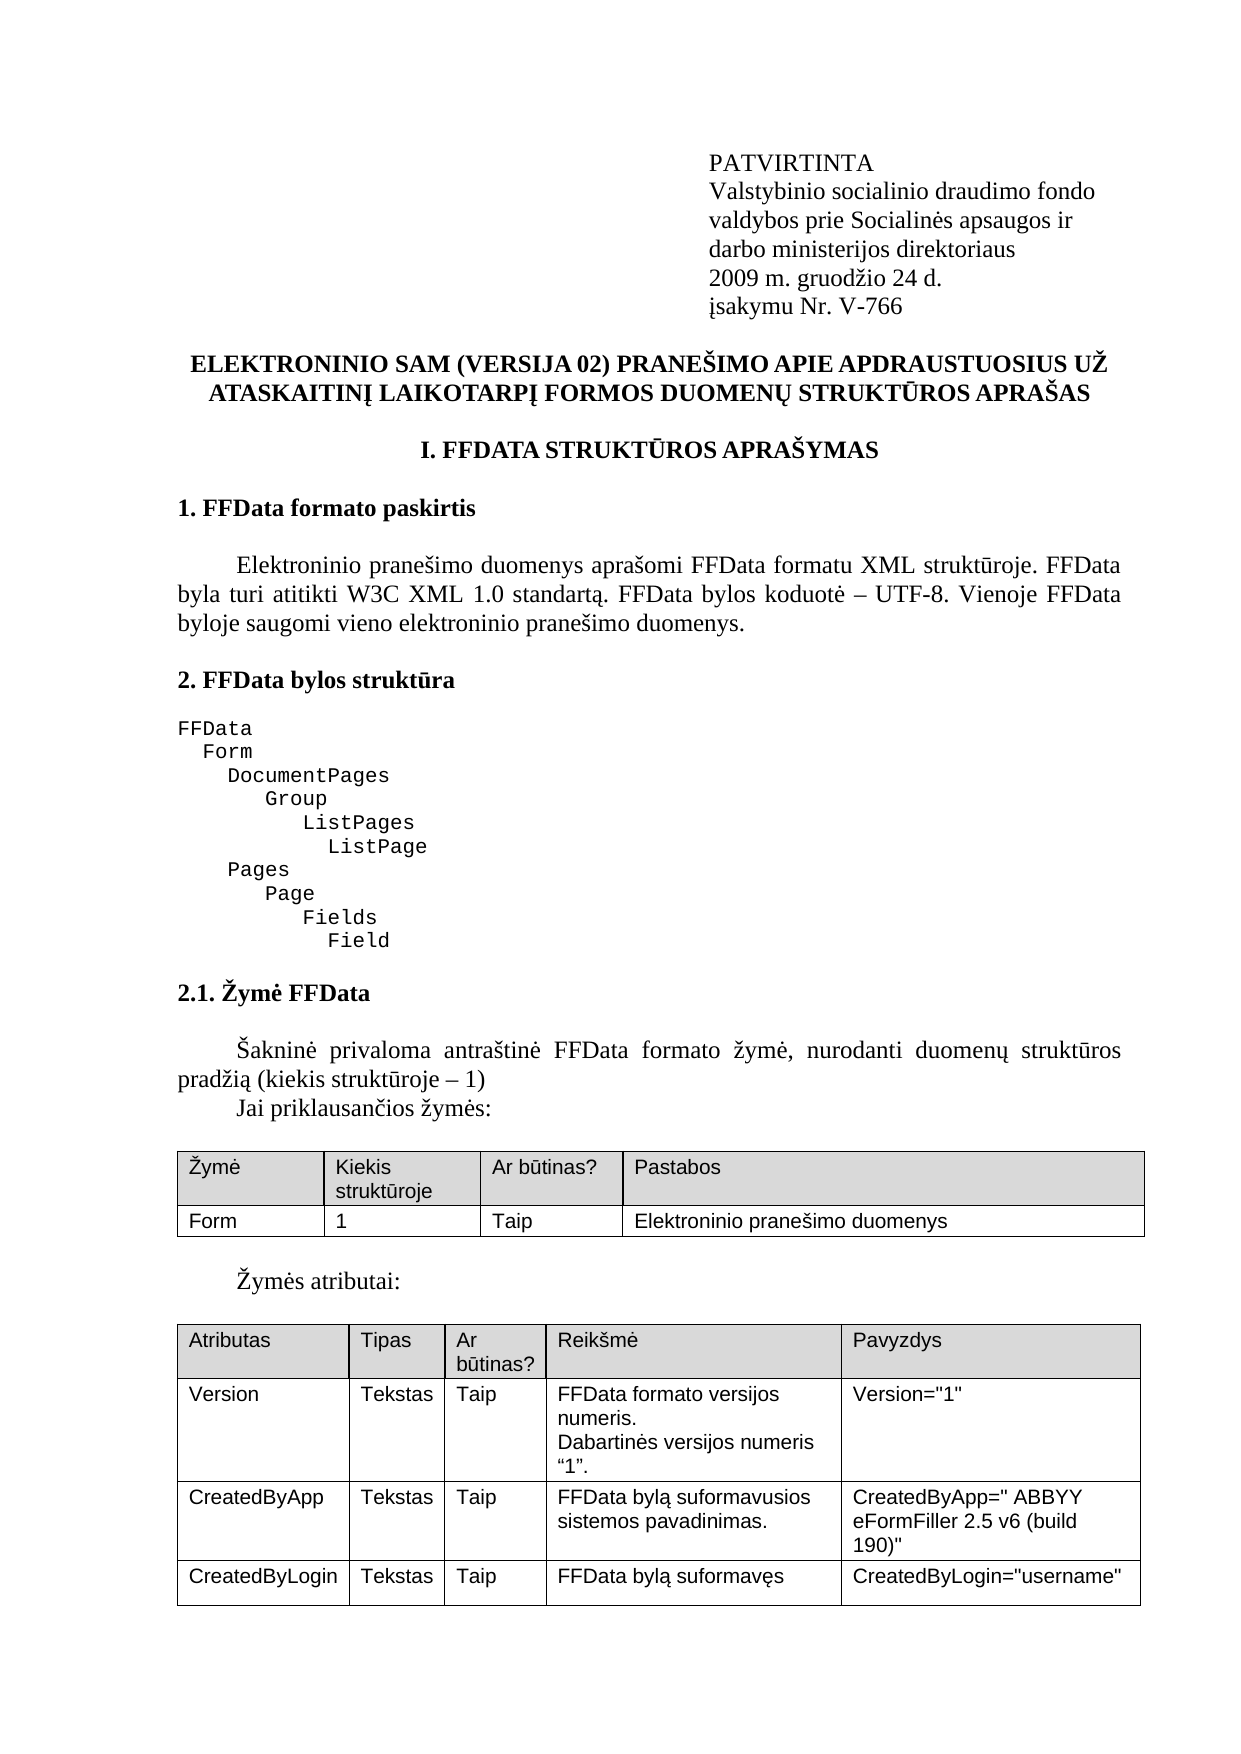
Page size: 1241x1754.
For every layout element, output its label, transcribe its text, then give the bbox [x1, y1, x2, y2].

table_cell FFData bylą suformavusios sistemos pavadinimas. [547, 1482, 841, 1560]
text ELEKTRONINIO SAM (VERSIJA 02) PRANEŠIMO APIE APDRAUSTUOSIUS UŽ ATASKAITINĮ LAIKOTARPĮ FORMOS duomenų struktūros aprašas [177, 349, 1122, 406]
text įsakymu Nr. V-766 [177, 291, 1122, 320]
table_cell CreatedByLogin="username" [842, 1561, 1140, 1605]
text Group [265, 788, 1122, 812]
table_header Žymė [178, 1152, 323, 1205]
table_cell Taip [445, 1482, 546, 1560]
table_header Kiekis struktūroje [325, 1152, 480, 1205]
text Valstybinio socialinio draudimo fondo [177, 176, 1122, 205]
table_header Reikšmė [547, 1325, 841, 1378]
text Fields [302, 907, 1122, 930]
text Jai priklausančios žymės: [177, 1093, 1122, 1122]
table_header Ar būtinas? [446, 1325, 545, 1378]
text 2.1. Žymė FFData [177, 978, 1122, 1007]
text 2. FFData bylos struktūra [177, 665, 1122, 694]
text ListPage [327, 836, 1122, 859]
table_cell Tekstas [350, 1379, 444, 1481]
table_cell Tekstas [350, 1482, 444, 1560]
table_header Atributas [178, 1325, 348, 1378]
table_cell Taip [481, 1206, 622, 1236]
table_cell CreatedByApp=" ABBYY eFormFiller 2.5 v6 (build 190)" [842, 1482, 1140, 1560]
text Elektroninio pranešimo duomenys aprašomi FFData formatu XML struktūroje. FFData byla turi atitikti W3C XML 1.0 standartą. FFData bylos koduotė – UTF-8. Vienoje FFData byloje saugomi vieno elektroninio pranešimo duomenys. [177, 550, 1122, 636]
table_cell CreatedByLogin [178, 1561, 349, 1605]
table_cell Version="1" [842, 1379, 1140, 1481]
table_cell Tekstas [350, 1561, 444, 1605]
table_header Pavyzdys [842, 1325, 1140, 1378]
table_cell Version [178, 1379, 349, 1481]
table_cell Taip [445, 1561, 546, 1605]
table_header Ar būtinas? [481, 1152, 622, 1205]
text DocumentPages [227, 765, 1122, 788]
table_cell 1 [325, 1206, 480, 1236]
table_header Pastabos [624, 1152, 1144, 1205]
table_cell Elektroninio pranešimo duomenys [623, 1206, 1144, 1236]
text I. FFData struktūros aprašymas [177, 435, 1122, 464]
table_header Tipas [350, 1325, 444, 1378]
table_cell Form [178, 1206, 324, 1236]
text darbo ministerijos direktoriaus [177, 234, 1122, 263]
text Form [202, 741, 1122, 765]
text Page [265, 883, 1122, 907]
text PATVIRTINTA [177, 148, 1122, 176]
text valdybos prie Socialinės apsaugos ir [177, 205, 1122, 234]
text ListPages [302, 812, 1122, 836]
text 2009 m. gruodžio 24 d. [177, 263, 1122, 291]
text FFData [177, 717, 1122, 741]
text Žymės atributai: [177, 1266, 1122, 1295]
text Pages [227, 859, 1122, 883]
table_cell FFData formato versijos numeris. Dabartinės versijos numeris “1”. [547, 1379, 841, 1481]
table_cell CreatedByApp [178, 1482, 349, 1560]
text Šakninė privaloma antraštinė FFData formato žymė, nurodanti duomenų struktūros pradžią (kiekis struktūroje – 1) [177, 1036, 1122, 1093]
table_cell FFData bylą suformavęs [547, 1561, 841, 1605]
table_cell Taip [445, 1379, 546, 1481]
text 1. FFData formato paskirtis [177, 493, 1122, 521]
text Field [327, 930, 1122, 954]
